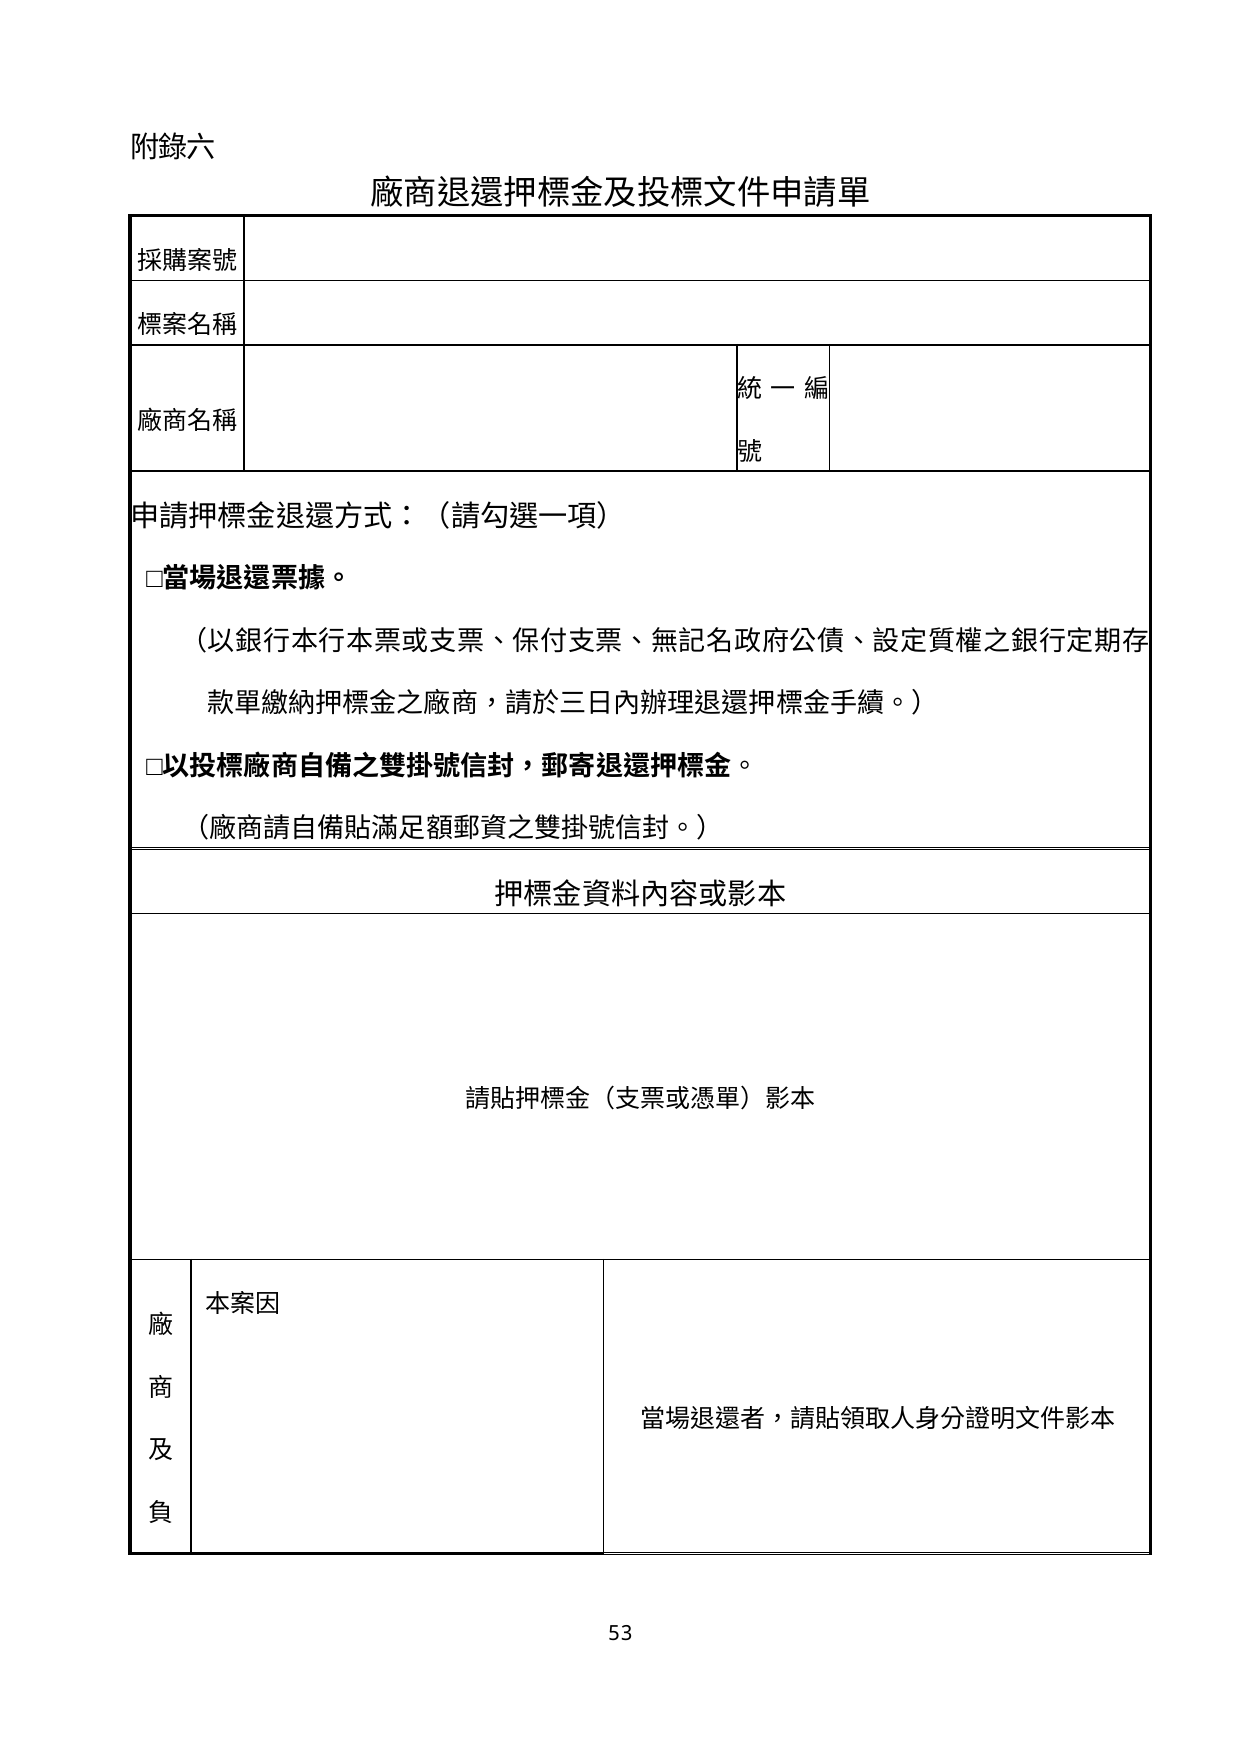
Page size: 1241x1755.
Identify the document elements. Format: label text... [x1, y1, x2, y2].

table_cell 標案名稱 [132, 281, 243, 344]
table_cell 押標金資料內容或影本 [132, 850, 1149, 913]
table_header [245, 217, 1149, 280]
text 附錄六 [130, 103, 1125, 166]
table_cell [245, 346, 736, 470]
text 廠商退還押標金及投標文件申請單 [130, 166, 1110, 214]
table_cell [830, 346, 1149, 470]
table_header 採購案號 [132, 217, 243, 280]
table_cell 統一編號 [738, 346, 829, 470]
table_cell [245, 281, 1149, 344]
table_cell 請貼押標金（支票或憑單）影本 [132, 914, 1149, 1259]
table_cell 當場退還者，請貼領取人身分證明文件影本 [604, 1260, 1149, 1552]
table_cell 申請押標金退還方式：（請勾選一項） □當場退還票據。 （以銀行本行本票或支票、保付支票、無記名政府公債、設定質權之銀行定期存款單繳納押標金之廠商，請於三日內辦理退還押標金手續。） □以投標廠商自備之雙掛號信封，郵寄退還押標金。 （廠商請自備貼滿足額郵資之雙掛號信封。） [132, 472, 1149, 847]
table_cell 本案因 [192, 1260, 603, 1552]
table_cell 廠商及負 [132, 1260, 190, 1552]
table_cell 廠商名稱 [132, 346, 243, 470]
